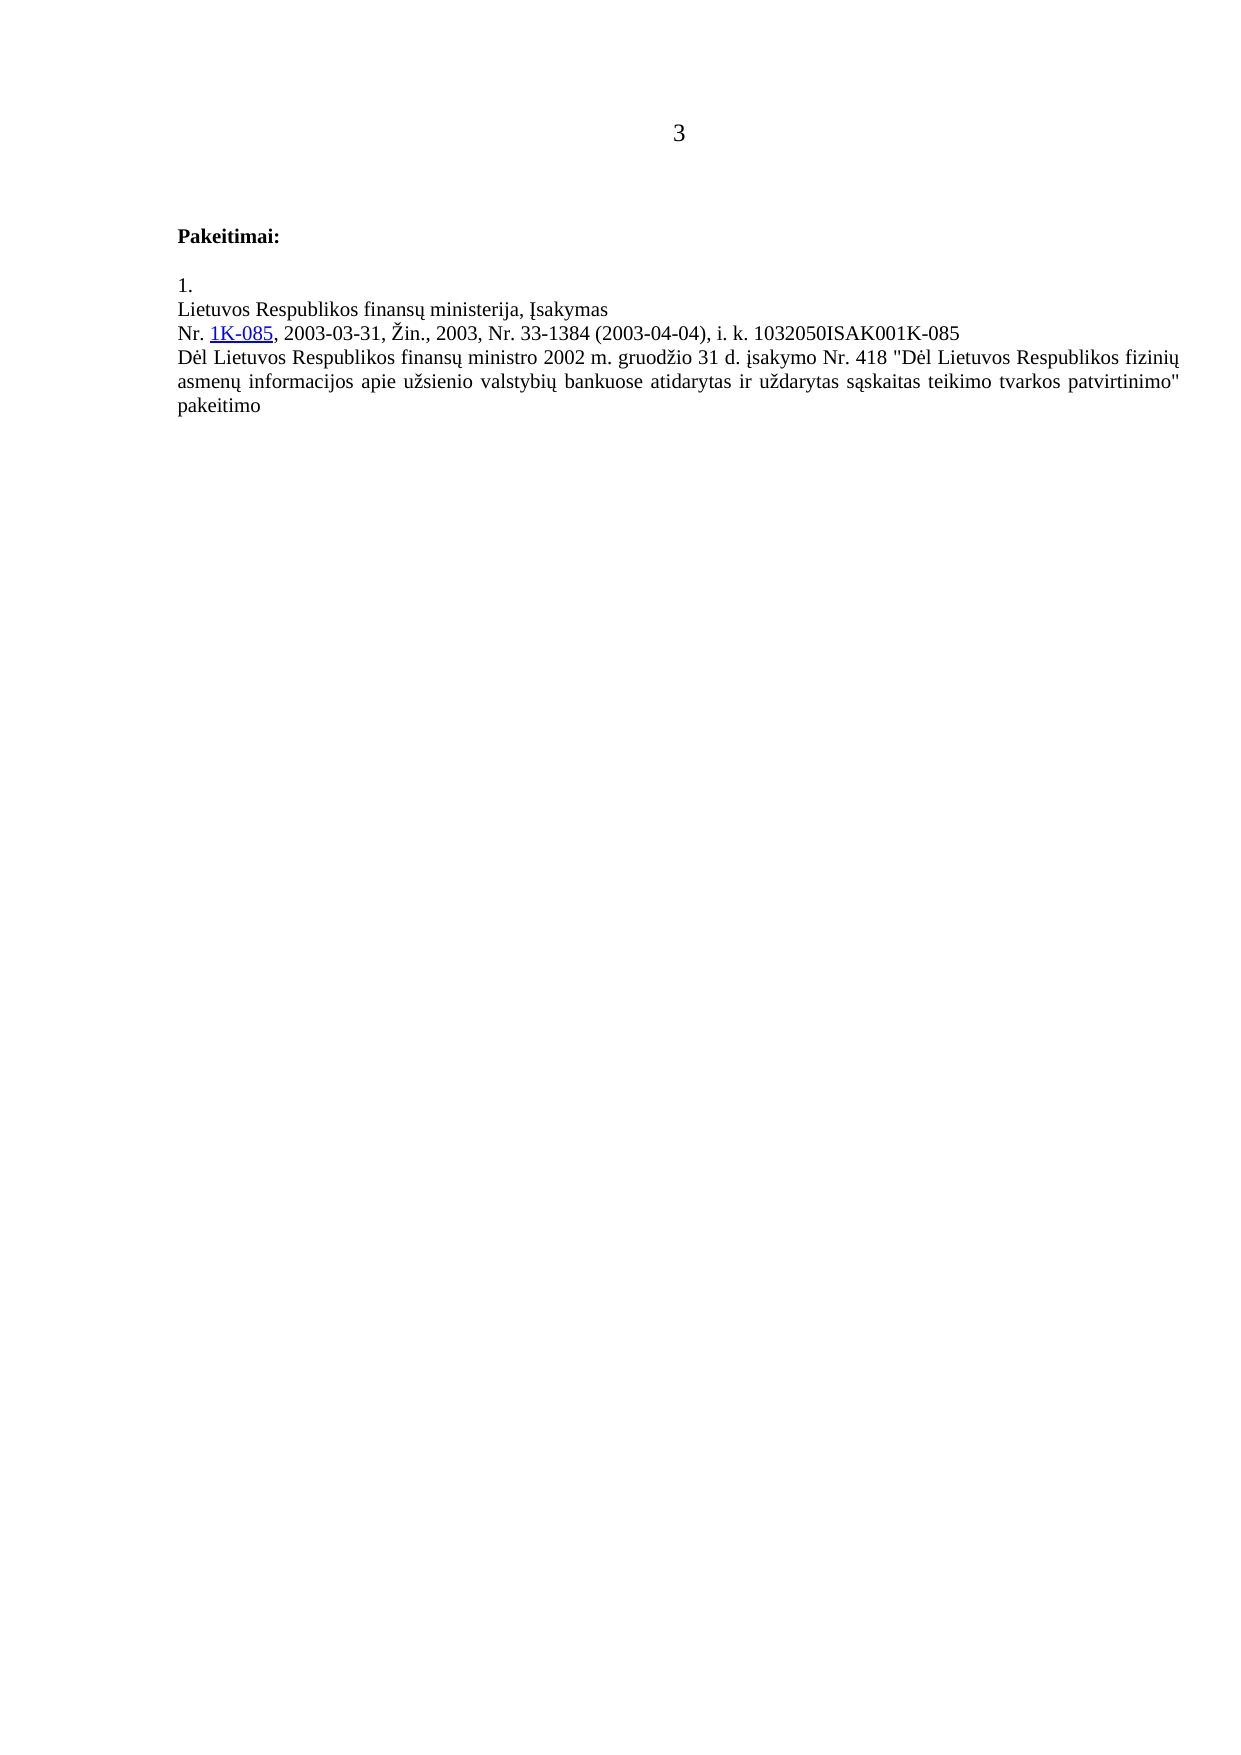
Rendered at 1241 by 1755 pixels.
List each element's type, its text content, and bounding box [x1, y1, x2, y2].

text 1. [177, 273, 1181, 297]
text Nr. 1K-085, 2003-03-31, Žin., 2003, Nr. 33-1384 (2003-04-04), i. k. 1032050ISAK001K-085 [177, 321, 1181, 345]
text Pakeitimai: [177, 224, 1181, 248]
text Lietuvos Respublikos finansų ministerija, Įsakymas [177, 297, 1181, 321]
text Dėl Lietuvos Respublikos finansų ministro 2002 m. gruodžio 31 d. įsakymo Nr. 418 "Dėl Lietuvos Respublikos fizinių asmenų informacijos apie užsienio valstybių bankuose atidarytas ir uždarytas sąskaitas teikimo tvarkos patvirtinimo" pakeitimo [177, 345, 1181, 417]
